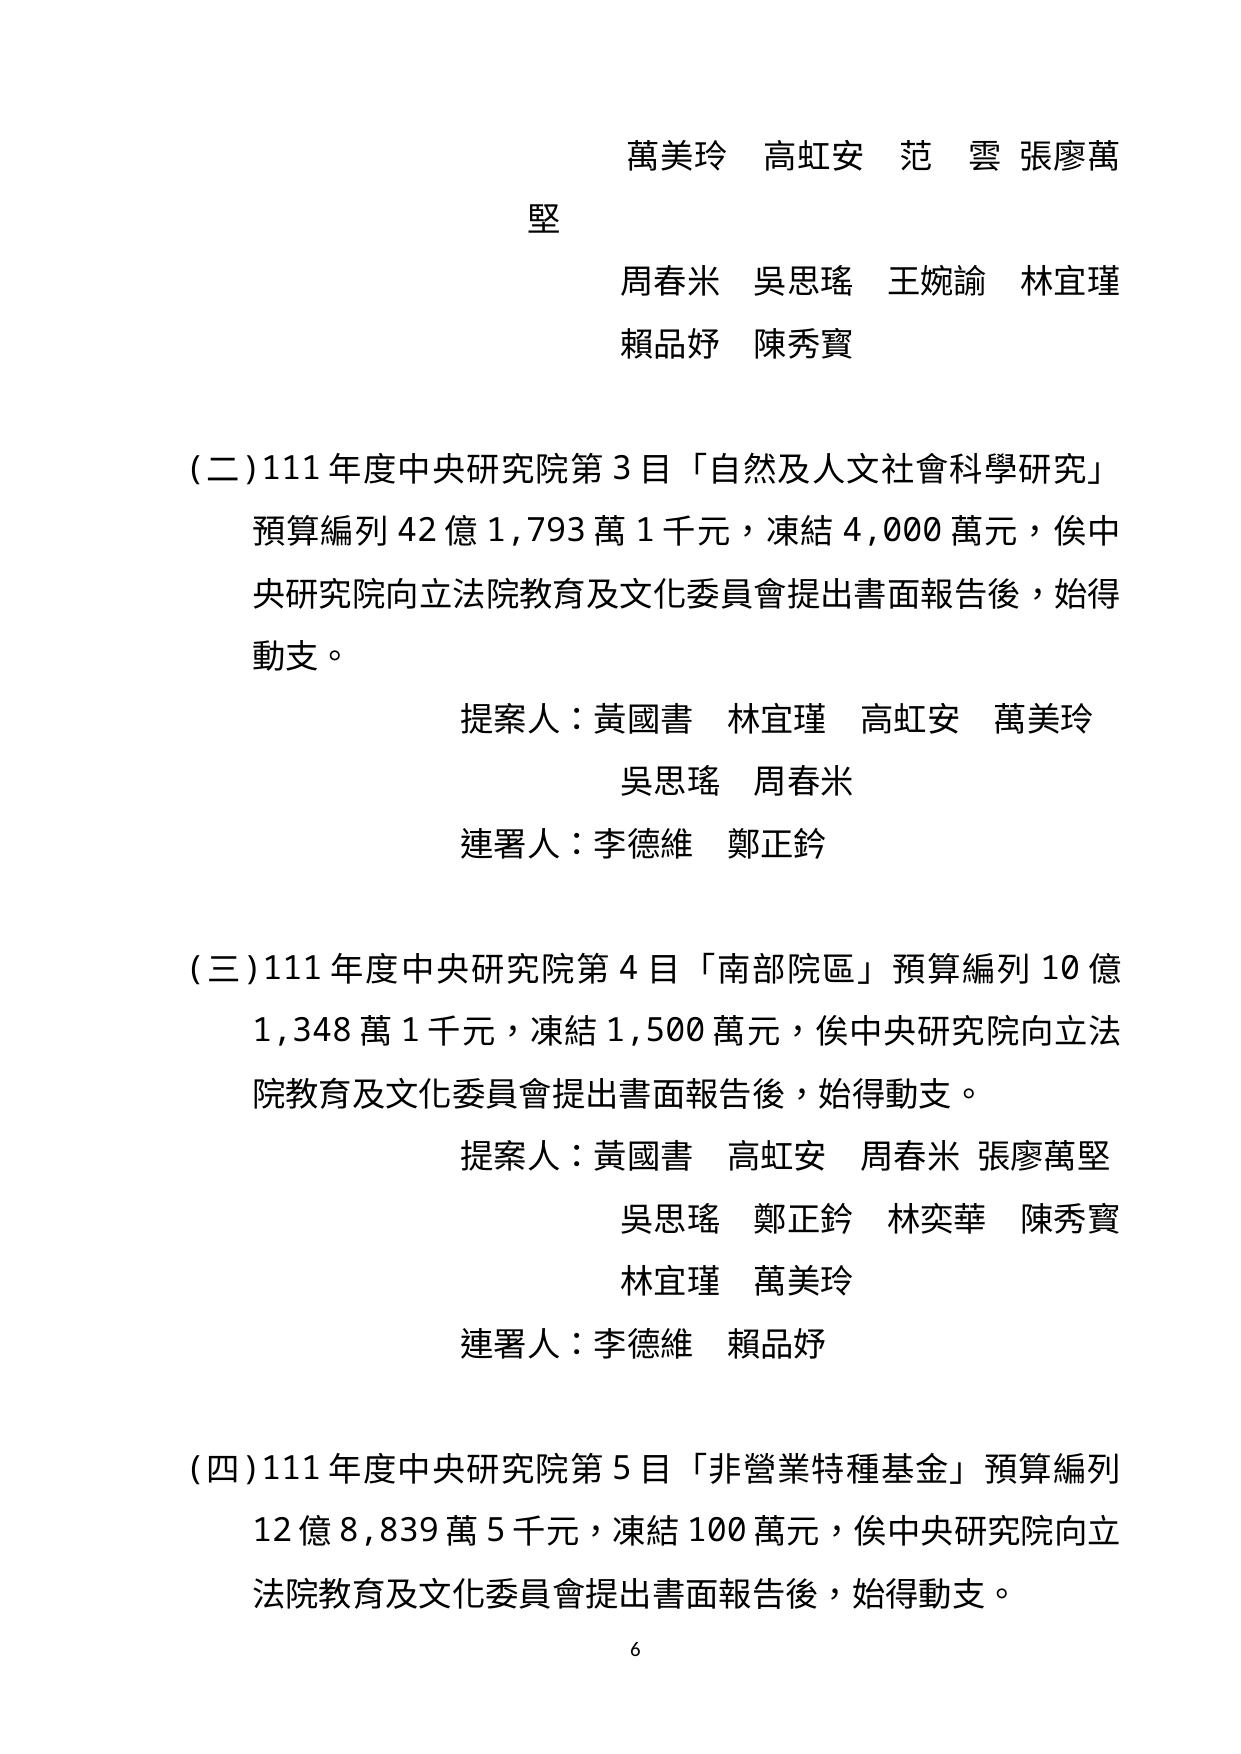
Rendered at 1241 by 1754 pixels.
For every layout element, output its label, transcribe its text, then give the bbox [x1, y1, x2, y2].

text 吳思瑤 鄭正鈐 林奕華 陳秀寳 [460, 1175, 1122, 1237]
text 萬美玲 高虹安 范 雲 張廖萬堅 [460, 112, 1122, 237]
text (三)111年度中央研究院第4目「南部院區」預算編列10億1,348萬1千元，凍結1,500萬元，俟中央研究院向立法院教育及文化委員會提出書面報告後，始得動支。 [185, 925, 1122, 1112]
text 林宜瑾 萬美玲 [460, 1237, 1122, 1300]
text 提案人：黃國書 林宜瑾 高虹安 萬美玲 [460, 675, 1122, 737]
text 提案人：黃國書 高虹安 周春米 張廖萬堅 [460, 1112, 1122, 1175]
text 周春米 吳思瑤 王婉諭 林宜瑾 [460, 237, 1122, 300]
text 連署人：李德維 賴品妤 [460, 1300, 1122, 1362]
text 賴品妤 陳秀寳 [460, 300, 1122, 362]
text (四)111年度中央研究院第5目「非營業特種基金」預算編列12億8,839萬5千元，凍結100萬元，俟中央研究院向立法院教育及文化委員會提出書面報告後，始得動支。 [185, 1425, 1122, 1612]
text 連署人：李德維 鄭正鈐 [460, 800, 1122, 862]
text 吳思瑤 周春米 [460, 737, 1122, 800]
text (二)111年度中央研究院第3目「自然及人文社會科學研究」預算編列42億1,793萬1千元，凍結4,000萬元，俟中央研究院向立法院教育及文化委員會提出書面報告後，始得動支。 [185, 425, 1122, 675]
